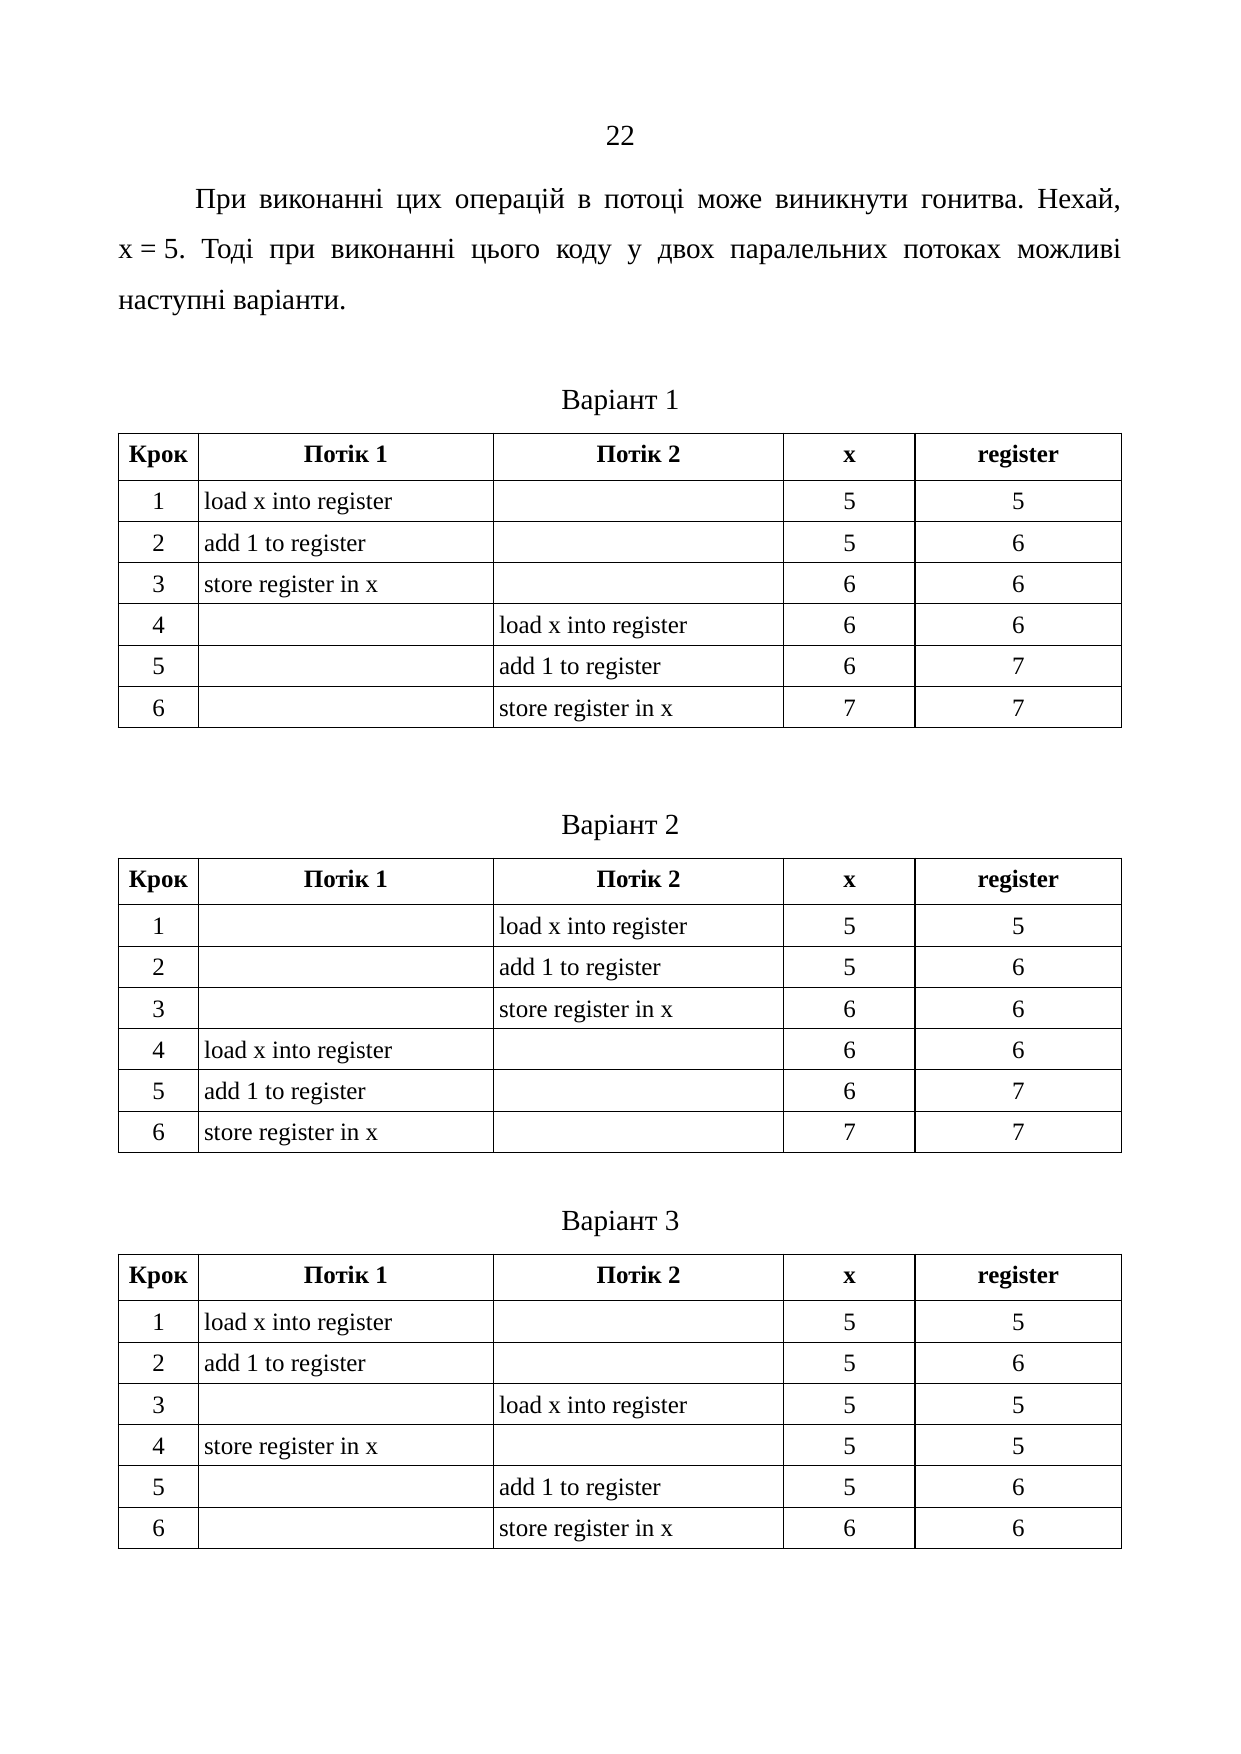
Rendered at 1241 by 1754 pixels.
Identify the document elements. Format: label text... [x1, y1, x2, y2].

table_cell add 1 to register [494, 1466, 783, 1507]
table_cell load x into register [199, 1301, 493, 1342]
table_cell 6 [784, 988, 914, 1028]
table_cell 6 [916, 1508, 1121, 1548]
table_header Крок [119, 1255, 198, 1300]
table_cell 6 [916, 563, 1121, 603]
table_cell 6 [784, 1508, 914, 1548]
table_cell load x into register [494, 905, 783, 946]
table_header register [916, 1255, 1121, 1300]
table_cell [199, 1384, 493, 1424]
table_cell 1 [119, 1301, 198, 1342]
table_cell add 1 to register [199, 1343, 493, 1383]
table_cell 5 [784, 1466, 914, 1507]
table_cell load x into register [494, 604, 783, 644]
table_cell 5 [916, 1301, 1121, 1342]
table_cell 6 [784, 604, 914, 644]
table_cell store register in x [199, 563, 493, 603]
table_cell [494, 563, 783, 603]
table_cell 6 [916, 947, 1121, 987]
table_cell [494, 1301, 783, 1342]
table_cell 6 [119, 1508, 198, 1548]
table_cell 7 [916, 1070, 1121, 1111]
table_cell 2 [119, 522, 198, 562]
table_cell 5 [916, 481, 1121, 521]
table_header Потік 1 [199, 1255, 493, 1300]
table_cell 6 [119, 687, 198, 727]
table_cell 1 [119, 481, 198, 521]
table_cell 3 [119, 563, 198, 603]
table_header Потік 2 [494, 1255, 783, 1300]
table_header Потік 1 [199, 859, 493, 904]
table_cell [494, 1343, 783, 1383]
table_cell 5 [784, 1425, 914, 1465]
table_header x [784, 434, 914, 479]
text Варіант 2 [118, 807, 1122, 841]
table_cell 2 [119, 1343, 198, 1383]
table_cell 5 [784, 1384, 914, 1424]
table_cell store register in x [199, 1425, 493, 1465]
table_cell [199, 646, 493, 686]
table_cell 6 [916, 1343, 1121, 1383]
table_cell 6 [916, 604, 1121, 644]
table_cell [494, 1029, 783, 1069]
text Варіант 3 [118, 1203, 1122, 1237]
table_cell 7 [916, 687, 1121, 727]
table_cell [494, 1070, 783, 1111]
table_cell [199, 947, 493, 987]
table_cell [494, 1425, 783, 1465]
table_cell 5 [916, 905, 1121, 946]
table_cell 6 [916, 1029, 1121, 1069]
table_cell add 1 to register [494, 947, 783, 987]
table_cell [199, 604, 493, 644]
table_cell 6 [784, 563, 914, 603]
table_cell 7 [784, 1112, 914, 1152]
table_cell 6 [916, 988, 1121, 1028]
table_cell load x into register [199, 1029, 493, 1069]
table_cell 5 [916, 1384, 1121, 1424]
table_cell 7 [784, 687, 914, 727]
table_cell add 1 to register [494, 646, 783, 686]
table_cell add 1 to register [199, 1070, 493, 1111]
table_header Крок [119, 859, 198, 904]
table_cell 6 [784, 1070, 914, 1111]
table_cell store register in x [494, 1508, 783, 1548]
table_cell store register in x [494, 988, 783, 1028]
table_cell 6 [916, 522, 1121, 562]
table_cell 6 [119, 1112, 198, 1152]
table_cell 6 [784, 1029, 914, 1069]
table_cell [494, 1112, 783, 1152]
table_cell [199, 905, 493, 946]
table_cell 5 [916, 1425, 1121, 1465]
table_header x [784, 1255, 914, 1300]
table_cell load x into register [199, 481, 493, 521]
table_cell 5 [784, 947, 914, 987]
table_cell 4 [119, 1029, 198, 1069]
table_cell [199, 1508, 493, 1548]
table_cell 2 [119, 947, 198, 987]
text Варіант 1 [118, 382, 1122, 416]
table_cell 5 [119, 646, 198, 686]
table_cell 5 [119, 1070, 198, 1111]
table_cell [494, 522, 783, 562]
table_cell 7 [916, 1112, 1121, 1152]
text При виконанні цих операцій в потоці може виникнути гонитва. Нехай, x = 5. Тоді при виконанні цього коду у двох паралельних потоках можливі наступні варіанти. [118, 181, 1122, 315]
table_header x [784, 859, 914, 904]
table_cell 1 [119, 905, 198, 946]
table_cell 4 [119, 1425, 198, 1465]
table_cell 5 [784, 905, 914, 946]
table_cell [199, 988, 493, 1028]
table_cell 5 [784, 1301, 914, 1342]
table_header register [916, 859, 1121, 904]
table_cell 5 [119, 1466, 198, 1507]
table_cell 5 [784, 522, 914, 562]
table_cell add 1 to register [199, 522, 493, 562]
table_header Потік 1 [199, 434, 493, 479]
table_header Крок [119, 434, 198, 479]
table_cell 3 [119, 988, 198, 1028]
table_cell 7 [916, 646, 1121, 686]
table_cell 5 [784, 481, 914, 521]
table_cell [494, 481, 783, 521]
table_cell store register in x [199, 1112, 493, 1152]
table_header register [916, 434, 1121, 479]
table_cell 4 [119, 604, 198, 644]
table_cell [199, 687, 493, 727]
table_cell [199, 1466, 493, 1507]
table_cell store register in x [494, 687, 783, 727]
table_header Потік 2 [494, 434, 783, 479]
table_cell 3 [119, 1384, 198, 1424]
table_cell 6 [916, 1466, 1121, 1507]
table_cell 5 [784, 1343, 914, 1383]
table_cell 6 [784, 646, 914, 686]
table_cell load x into register [494, 1384, 783, 1424]
table_header Потік 2 [494, 859, 783, 904]
